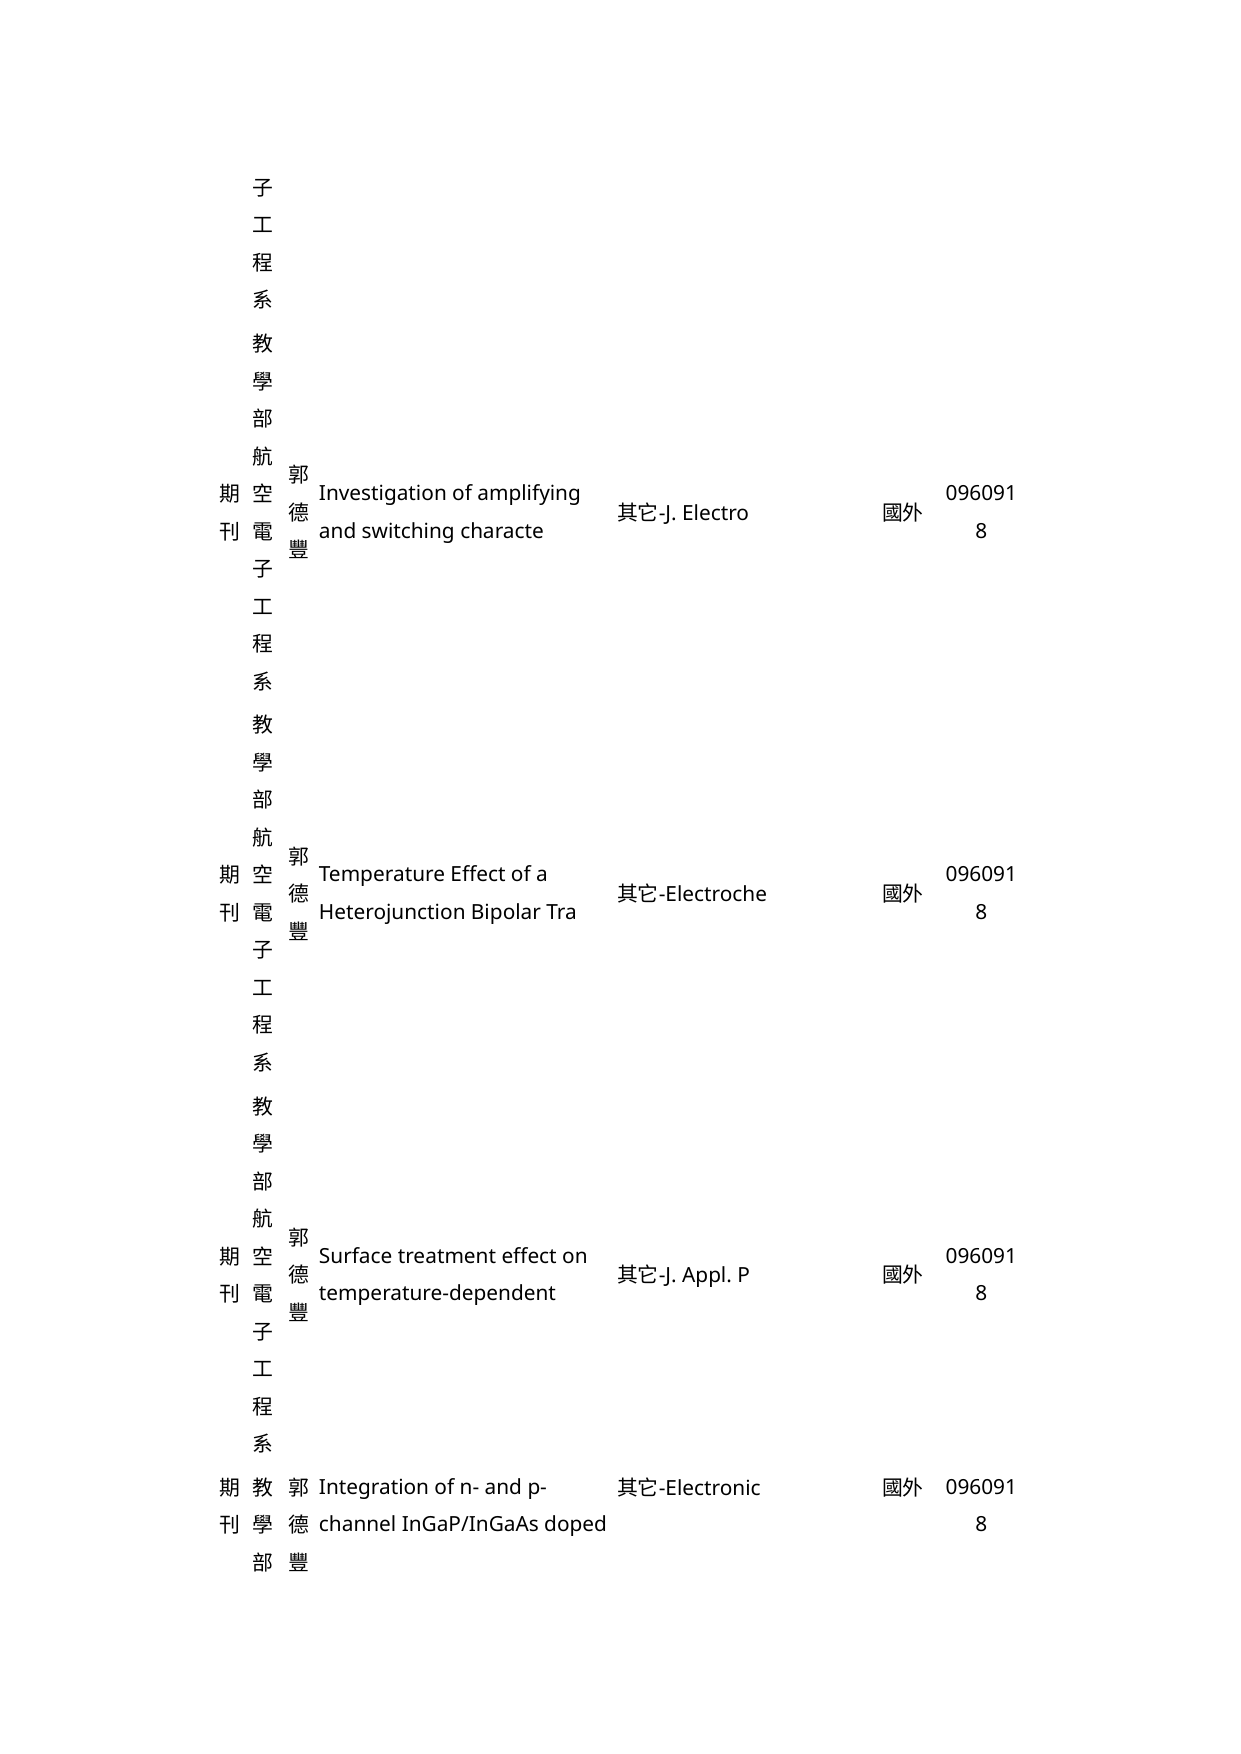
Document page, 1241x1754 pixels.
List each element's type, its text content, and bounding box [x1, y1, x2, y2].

table_cell Integration of n- and p-channel InGaP/InGaAs doped [316, 1465, 614, 1583]
table_cell Investigation of amplifying and switching characte [316, 321, 614, 702]
table_cell [316, 165, 614, 321]
table_cell 國外 [867, 1083, 938, 1464]
table_cell 郭德豐 [285, 702, 316, 1083]
table_cell 郭德豐 [285, 321, 316, 702]
table_cell 0960918 [938, 702, 1024, 1083]
table_cell 其它-Electronic [614, 1465, 867, 1583]
table_cell 其它-J. Appl. P [614, 1083, 867, 1464]
table_cell [614, 165, 867, 321]
table_cell 國外 [867, 1465, 938, 1583]
table_cell 0960918 [938, 1083, 1024, 1464]
table_cell [867, 165, 938, 321]
table_cell 國外 [867, 702, 938, 1083]
table_cell 國外 [867, 321, 938, 702]
table_cell 教學部航空電子工程系 [249, 321, 285, 702]
table_cell 期刊 [216, 1083, 249, 1464]
table_cell Temperature Effect of a Heterojunction Bipolar Tra [316, 702, 614, 1083]
table_cell 其它-Electroche [614, 702, 867, 1083]
table_cell 期刊 [216, 702, 249, 1083]
table_cell 其它-J. Electro [614, 321, 867, 702]
table_cell [285, 165, 316, 321]
table_cell [216, 165, 249, 321]
table_cell 期刊 [216, 321, 249, 702]
table_cell 0960918 [938, 1465, 1024, 1583]
table_cell 期刊 [216, 1465, 249, 1583]
table_cell [938, 165, 1024, 321]
table_cell 子工程系 [249, 165, 285, 321]
table_cell 0960918 [938, 321, 1024, 702]
table_cell 教學部 [249, 1465, 285, 1583]
table_cell Surface treatment effect on temperature-dependent [316, 1083, 614, 1464]
table_cell 郭德豐 [285, 1083, 316, 1464]
table_cell 教學部航空電子工程系 [249, 1083, 285, 1464]
table_cell 郭德豐 [285, 1465, 316, 1583]
table_cell 教學部航空電子工程系 [249, 702, 285, 1083]
